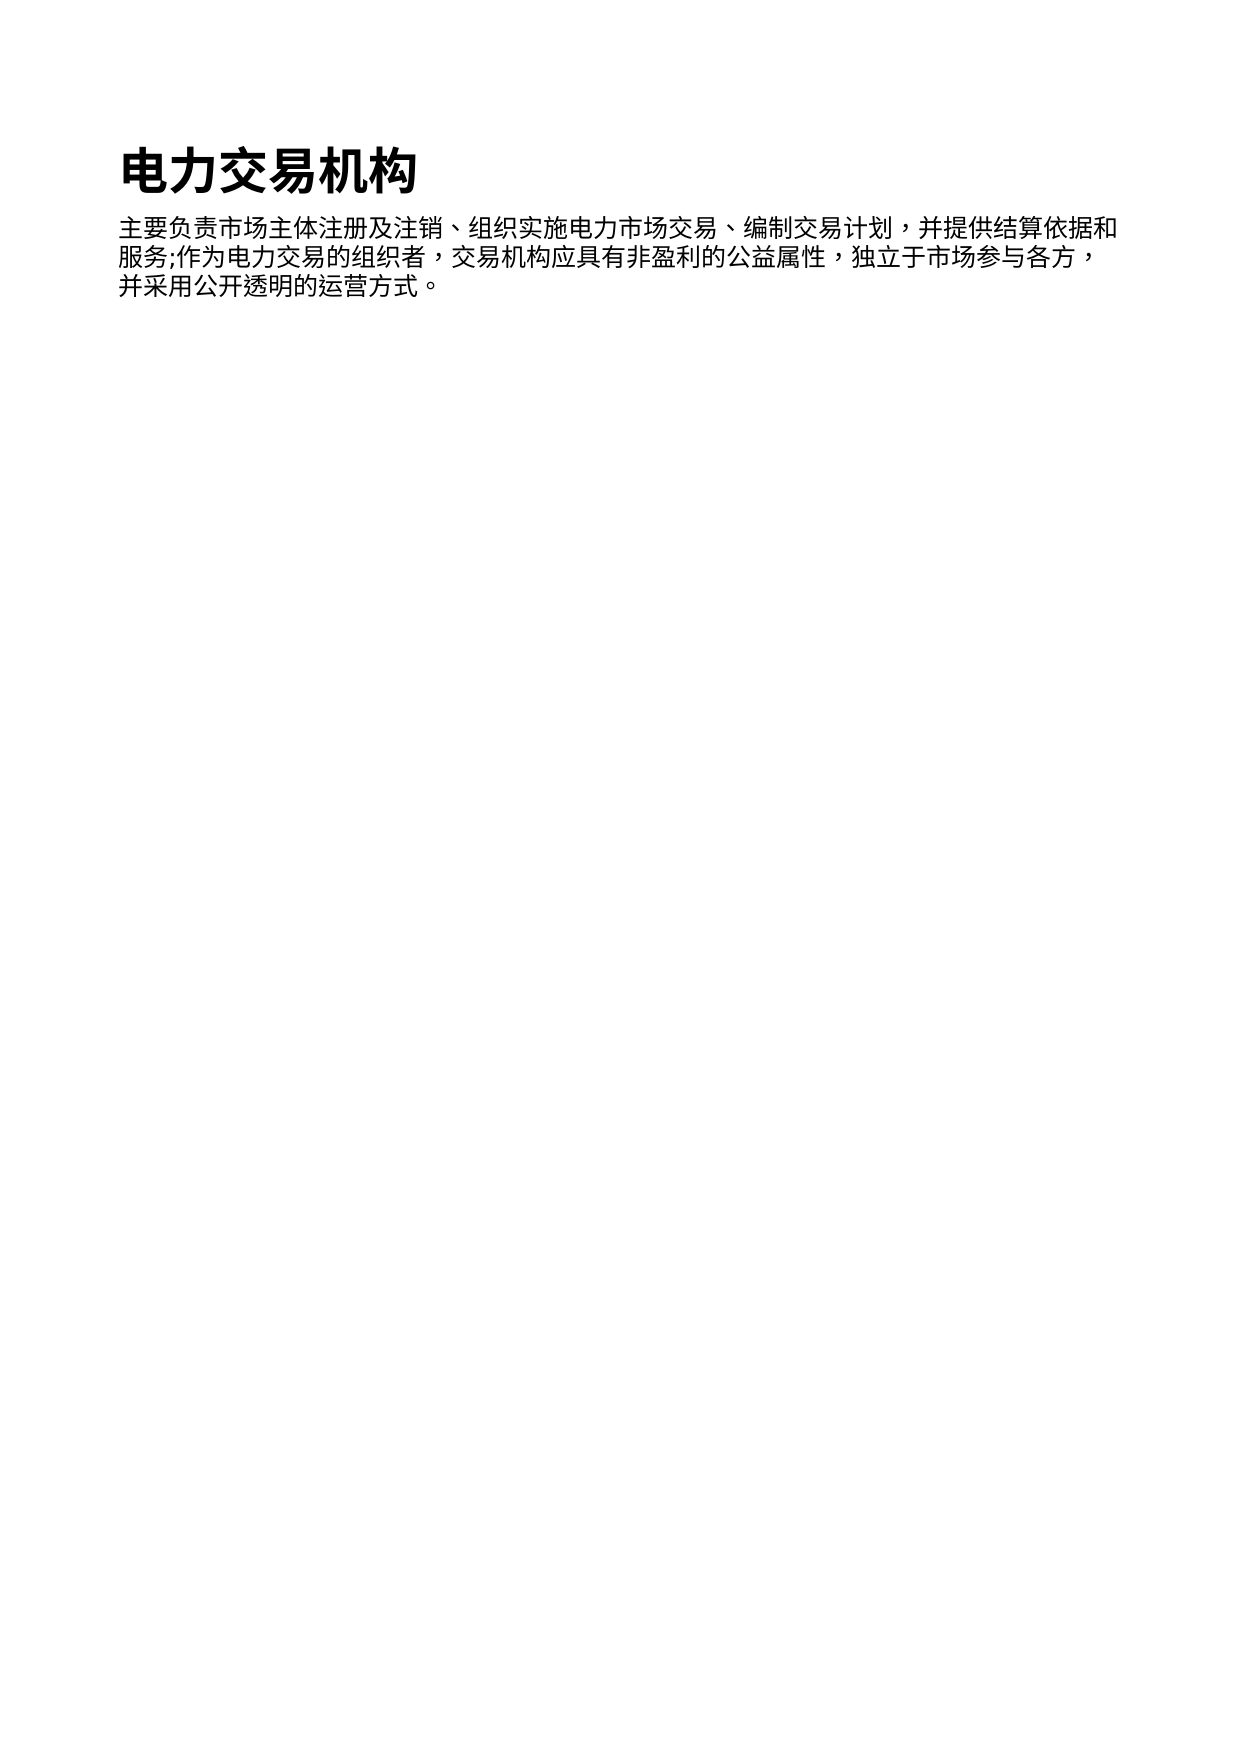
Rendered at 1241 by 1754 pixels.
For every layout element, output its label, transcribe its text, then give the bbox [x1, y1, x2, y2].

subtitle 电力交易机构 [118, 143, 1122, 201]
text 主要负责市场主体注册及注销、组织实施电力市场交易、编制交易计划，并提供结算依据和服务;作为电力交易的组织者，交易机构应具有非盈利的公益属性，独立于市场参与各方，并采用公开透明的运营方式。 [118, 214, 1122, 301]
